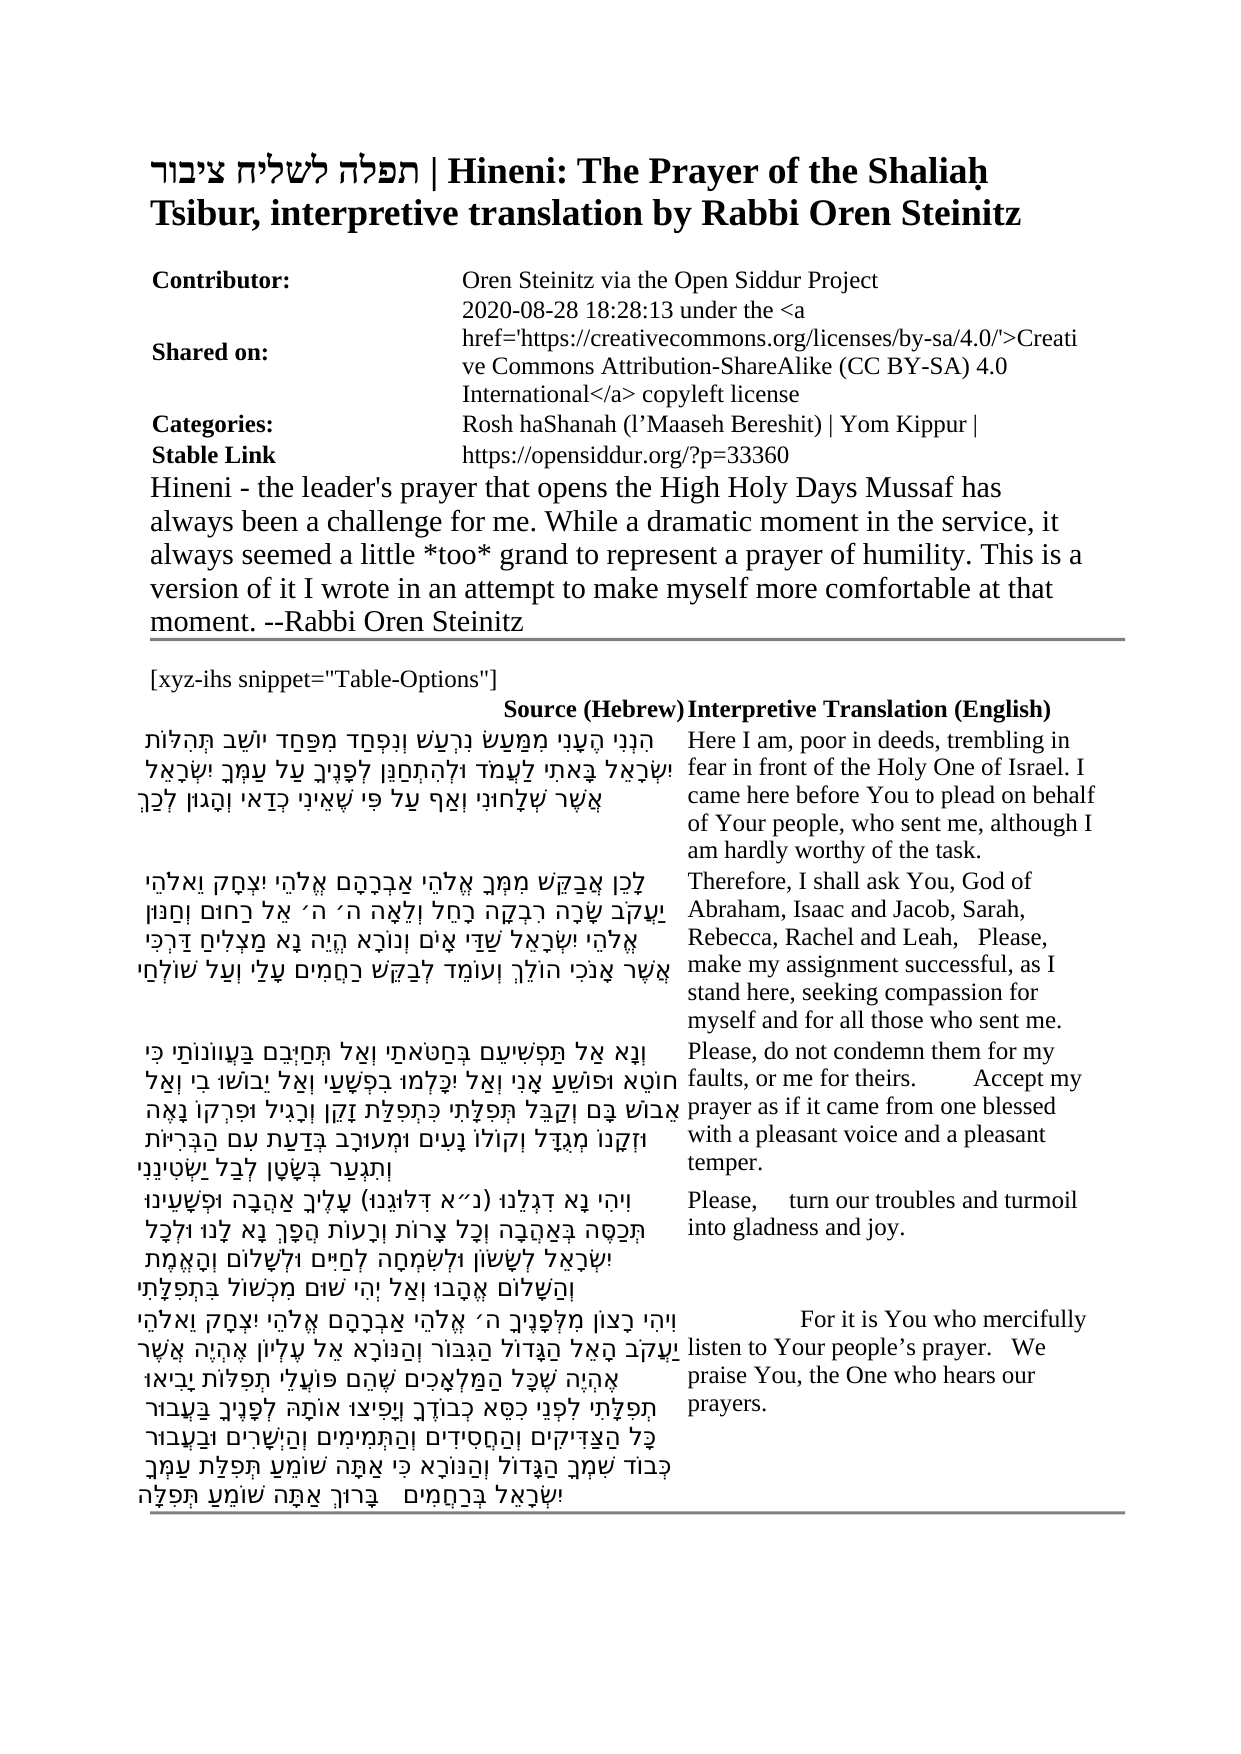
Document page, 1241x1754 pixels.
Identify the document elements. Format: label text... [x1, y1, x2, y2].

table_cell וִיהִי נָא דִגְלֵנוּ (נ״א דִּלּוּגֵנוּ) עָלֶיךָ אַהֲבָה וּפְשָׁעֵינוּ תְּכַסֶּה בְּאַהֲבָה וְכָל צָרוֹת וְרָעוֹת הֲפָךְ נָא לָנוּ וּלְכָל יִשְׂרָאֵל לְשָׂשֹוֹן וּלְשִׂמְחָה לְחַיִּים וּלְשָׁלוֹם וְהָאֱמֶת וְהַשָּׁלוֹם אֱהָבוּ וְאַל יְהִי שׁוּם מִכְשׁוֹל בִּתְפִלָּתִי [135, 1184, 686, 1304]
table_cell Categories: [150, 409, 460, 440]
table_cell Therefore, I shall ask You, God of Abraham, Isaac and Jacob, Sarah, Rebecca, Rachel and Leah, Please, make my assignment successful, as I stand here, seeking compassion for myself and for all those who sent me. [686, 866, 1105, 1035]
table_cell Shared on: [150, 295, 460, 409]
table_cell 2020-08-28 18:28:13 under the <a href='https://creativecommons.org/licenses/by-sa/4.0/'>Creative Commons Attribution-ShareAlike (CC BY-SA) 4.0 International</a> copyleft license [460, 295, 1090, 409]
table_cell Here I am, poor in deeds, trembling in fear in front of the Holy One of Israel. I came here before You to plead on behalf of Your people, who sent me, although I am hardly worthy of the task. [686, 724, 1105, 866]
table_cell Stable Link [150, 440, 460, 471]
table_cell לָכֵן אֲבַקֵּשׁ מִמְּךָ אֱלֹהֵי אַבְרָהָם אֱלֹהֵי יִצְחָק וֵאלֹהֵי יַעֲקֹב שָׂרָה רִבְקָה רָחֵל וְלֵאָה ה׳ ה׳ אֵל רַחוּם וְחַנּוּן אֱלֹהֵי יִשְׂרָאֵל שַׁדַּי אָיֹם וְנוֹרָא הֱיֵה נָא מַצְלִיחַ דַּרְכִּי אֲשֶׁר אָנֹכִי הוֹלֵךְ וְעוֹמֵד לְבַקֵּשׁ רַחֲמִים עָלַי וְעַל שׁוֹלְחַי [135, 866, 686, 1035]
table_cell Rosh haShanah (l’Maaseh Bereshit) | Yom Kippur | [460, 409, 1090, 440]
table_cell הִנְנִי הֶעָנִי מִמַּעַשׂ נִרְעַשׁ וְנִפְחַד מִפַּחַד יוֹשֵׁב תְּהִלּוֹת יִשְׂרָאֵל בָּאתִי לַעֲמֹד וּלְהִתְחַנֵּן לְפָנֶיךָ עַל עַמְּךָ יִשְׂרָאֵל אֲשֶׁר שְׁלָחוּנִי וְאַף עַל פִּי שֶׁאֵינִי כְדַאי וְהָגוּן לְכַךְ [135, 724, 686, 866]
table_header Oren Steinitz via the Open Siddur Project [460, 264, 1090, 295]
table_cell For it is You who mercifully listen to Your people’s prayer. We praise You, the One who hears our prayers. [686, 1304, 1105, 1511]
subtitle תפלה לשליח ציבור | Hineni: The Prayer of the Shaliaḥ Tsibur, interpretive translation by Rabbi Oren Steinitz [150, 150, 1090, 233]
table_cell Please, do not condemn them for my faults, or me for theirs. Accept my prayer as if it came from one blessed with a pleasant voice and a pleasant temper. [686, 1035, 1105, 1184]
text [xyz-ihs snippet="Table-Options"] [150, 666, 1090, 693]
text Hineni - the leader's prayer that opens the High Holy Days Mussaf has always been a challenge for me. While a dramatic moment in the service, it always seemed a little *too* grand to represent a prayer of humility. This is a version of it I wrote in an attempt to make myself more comfortable at that moment. --Rabbi Oren Steinitz [150, 471, 1090, 637]
table_cell Please, turn our troubles and turmoil into gladness and joy. [686, 1184, 1105, 1304]
table_header Interpretive Translation (English) [686, 693, 1105, 724]
table_header Source (Hebrew) [135, 693, 686, 724]
table_cell https://opensiddur.org/?p=33360 [460, 440, 1090, 471]
table_cell וְנָא אַל תַּפְשִׁיעֵם בְּחַטֹּאתַי וְאַל תְּחַיְּבֵם בַּעֲווֹנוֹתַי כִּי חוֹטֵא וּפוֹשֵׁעַ אָנִי וְאַל יִכָּלְמוּ בִפְשָׁעַי וְאַל יֵבוֹשׁוּ בִי וְאַל אֵבוֹשׁ בָּם וְקַבֵּל תְּפִלָּתִי כִּתְפִלַּת זָקֵן וְרָגִיל וּפִרְקוֹ נָאֶה וּזְקָנוֹ מְגֻדָּל וְקוֹלוֹ נָעִים וּמְעוּרָב בְּדַעַת עִם הַבְּרִיּוֹת וְתִגְעַר בְּשָׂטָן לְבַל יַשְׂטִינֵנִי [135, 1035, 686, 1184]
table_header Contributor: [150, 264, 460, 295]
table_cell וִיהִי רָצוֹן מִלְּפָנֶיךָ ה׳ אֱלֹהֵי אַבְרָהָם אֱלֹהֵי יִצְחָק וֵאלֹהֵי יַעֲקֹב הָאֵל הַגָּדוֹל הַגִּבּוֹר וְהַנּוֹרָא אֵל עֶלְיוֹן אֶהְיֶה אֲשֶׁר אֶהְיֶה שֶׁכָּל הַמַּלְאָכִים שֶׁהֵם פּוֹעֲלֵי תְפִלּוֹת יָבִיאוּ תְפִלָּתִי לִפְנֵי כִסֵּא כְבוֹדֶךָ וְיָפִיצוּ אוֹתָהּ לְפָנֶיךָ בַּעֲבוּר כָּל הַצַּדִּיקִים וְהַחֲסִידִים וְהַתְּמִימִים וְהַיְשָׁרִים וּבַעֲבוּר כְּבוֹד שִׁמְךָ הַגָּדוֹל וְהַנּוֹרָא כִּי אַתָּה שׁוֹמֵעַ תְּפִלַּת עַמְּךָ יִשְׂרָאֵל בְּרַחֲמִים בָּרוּךְ אַתָּה שׁוֹמֵעַ תְּפִלָּה [135, 1304, 686, 1511]
